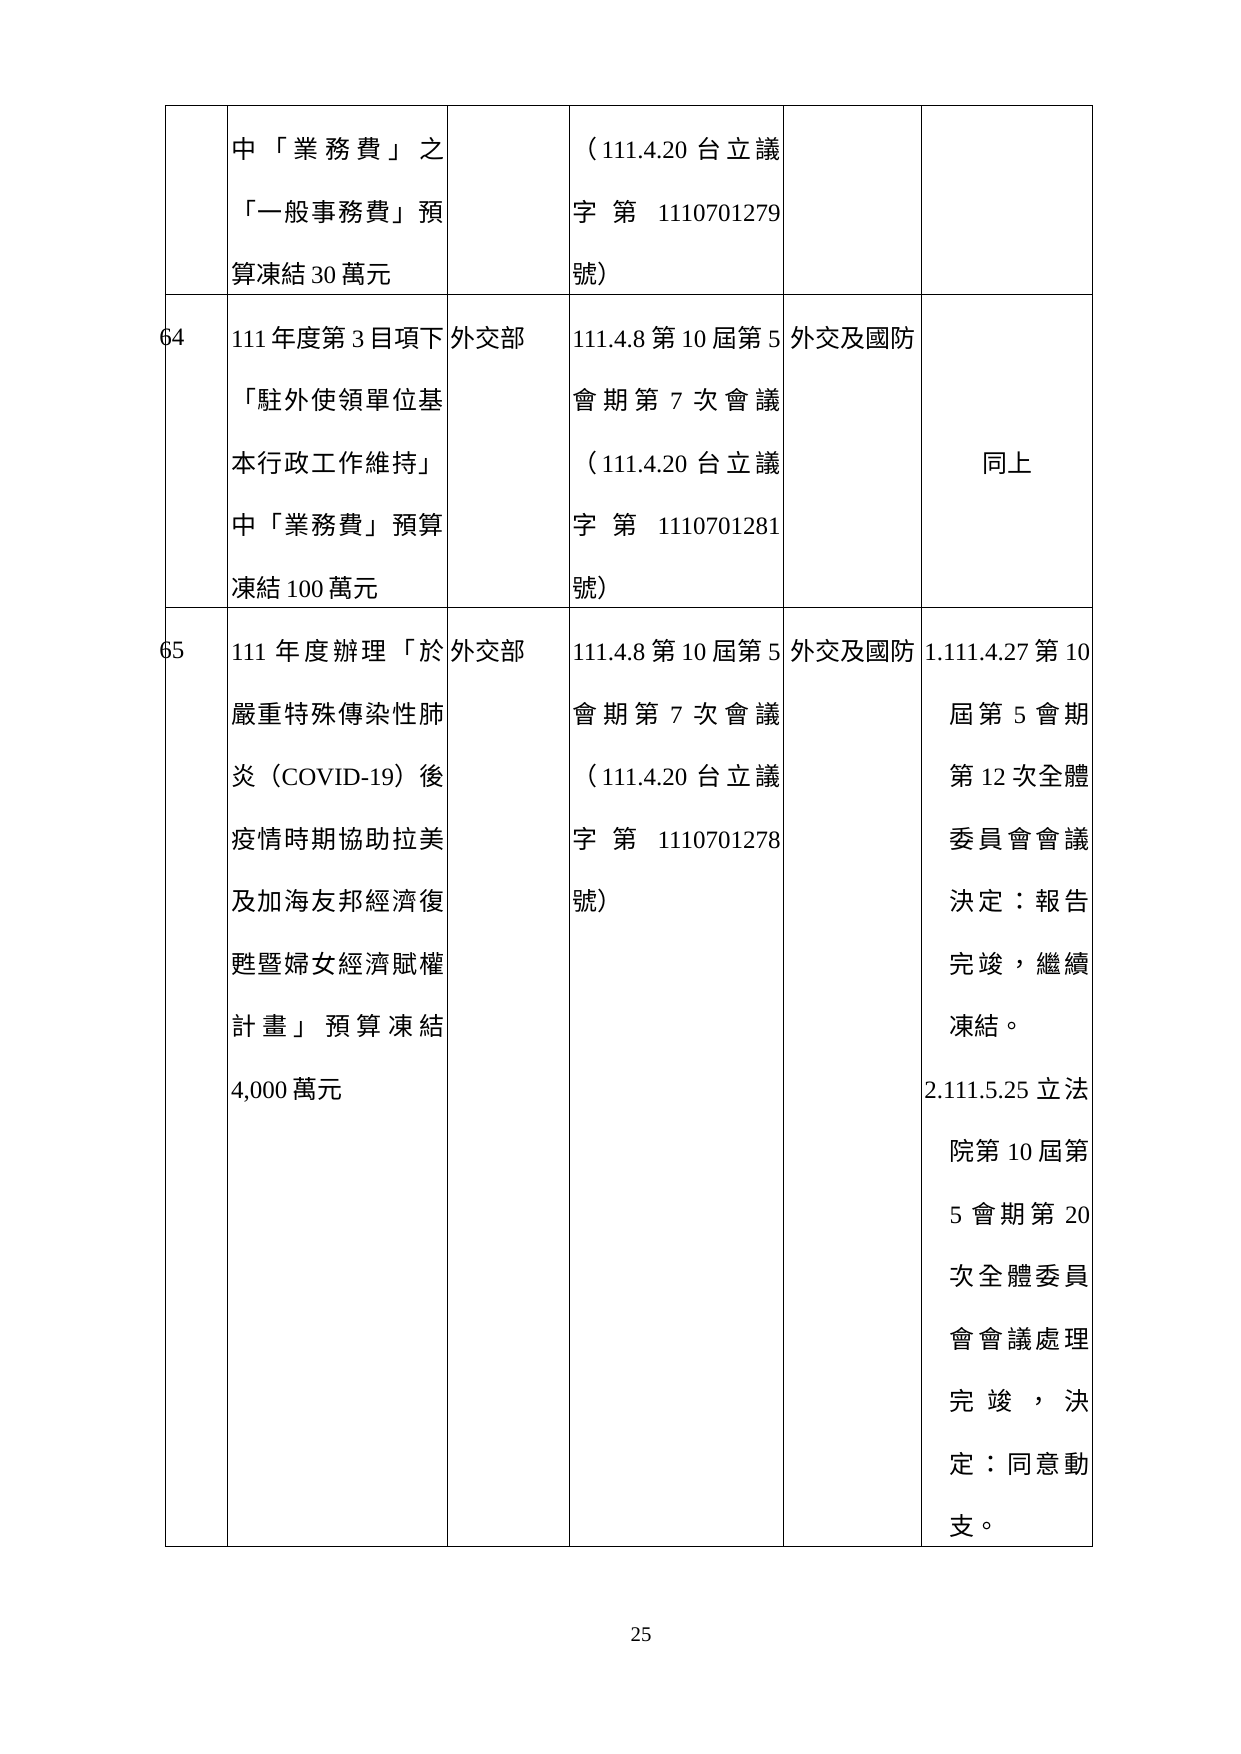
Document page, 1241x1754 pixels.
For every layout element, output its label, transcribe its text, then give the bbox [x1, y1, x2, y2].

table_cell [166, 106, 227, 294]
table_cell [784, 106, 921, 294]
table_cell 同上 [922, 295, 1092, 607]
table_cell 外交部 [448, 295, 569, 607]
table_cell （111.4.20台立議字第1110701279號） [570, 106, 783, 294]
table_cell 111.4.8第10屆第5會期第7次會議（111.4.20台立議字第1110701278號） [570, 608, 783, 1546]
table_cell 1.111.4.27第10屆第5會期第12次全體委員會會議決定：報告完竣，繼續凍結。 2.111.5.25立法院第10屆第5會期第20次全體委員會會議處理完竣，決定：同意動支。 [922, 608, 1092, 1546]
table_cell [166, 608, 227, 1546]
table_cell 111年度辦理「於嚴重特殊傳染性肺炎（COVID-19）後疫情時期協助拉美及加海友邦經濟復甦暨婦女經濟賦權計畫」預算凍結4,000萬元 [228, 608, 447, 1546]
table_cell [448, 106, 569, 294]
table_cell 111年度第3目項下「駐外使領單位基本行政工作維持」中「業務費」預算凍結100萬元 [228, 295, 447, 607]
table_cell 111.4.8第10屆第5會期第7次會議（111.4.20台立議字第1110701281號） [570, 295, 783, 607]
table_cell 中「業務費」之「一般事務費」預算凍結30萬元 [228, 106, 447, 294]
table_cell [166, 295, 227, 607]
table_cell 外交部 [448, 608, 569, 1546]
table_cell [922, 106, 1092, 294]
table_cell 外交及國防 [784, 608, 921, 1546]
table_cell 外交及國防 [784, 295, 921, 607]
